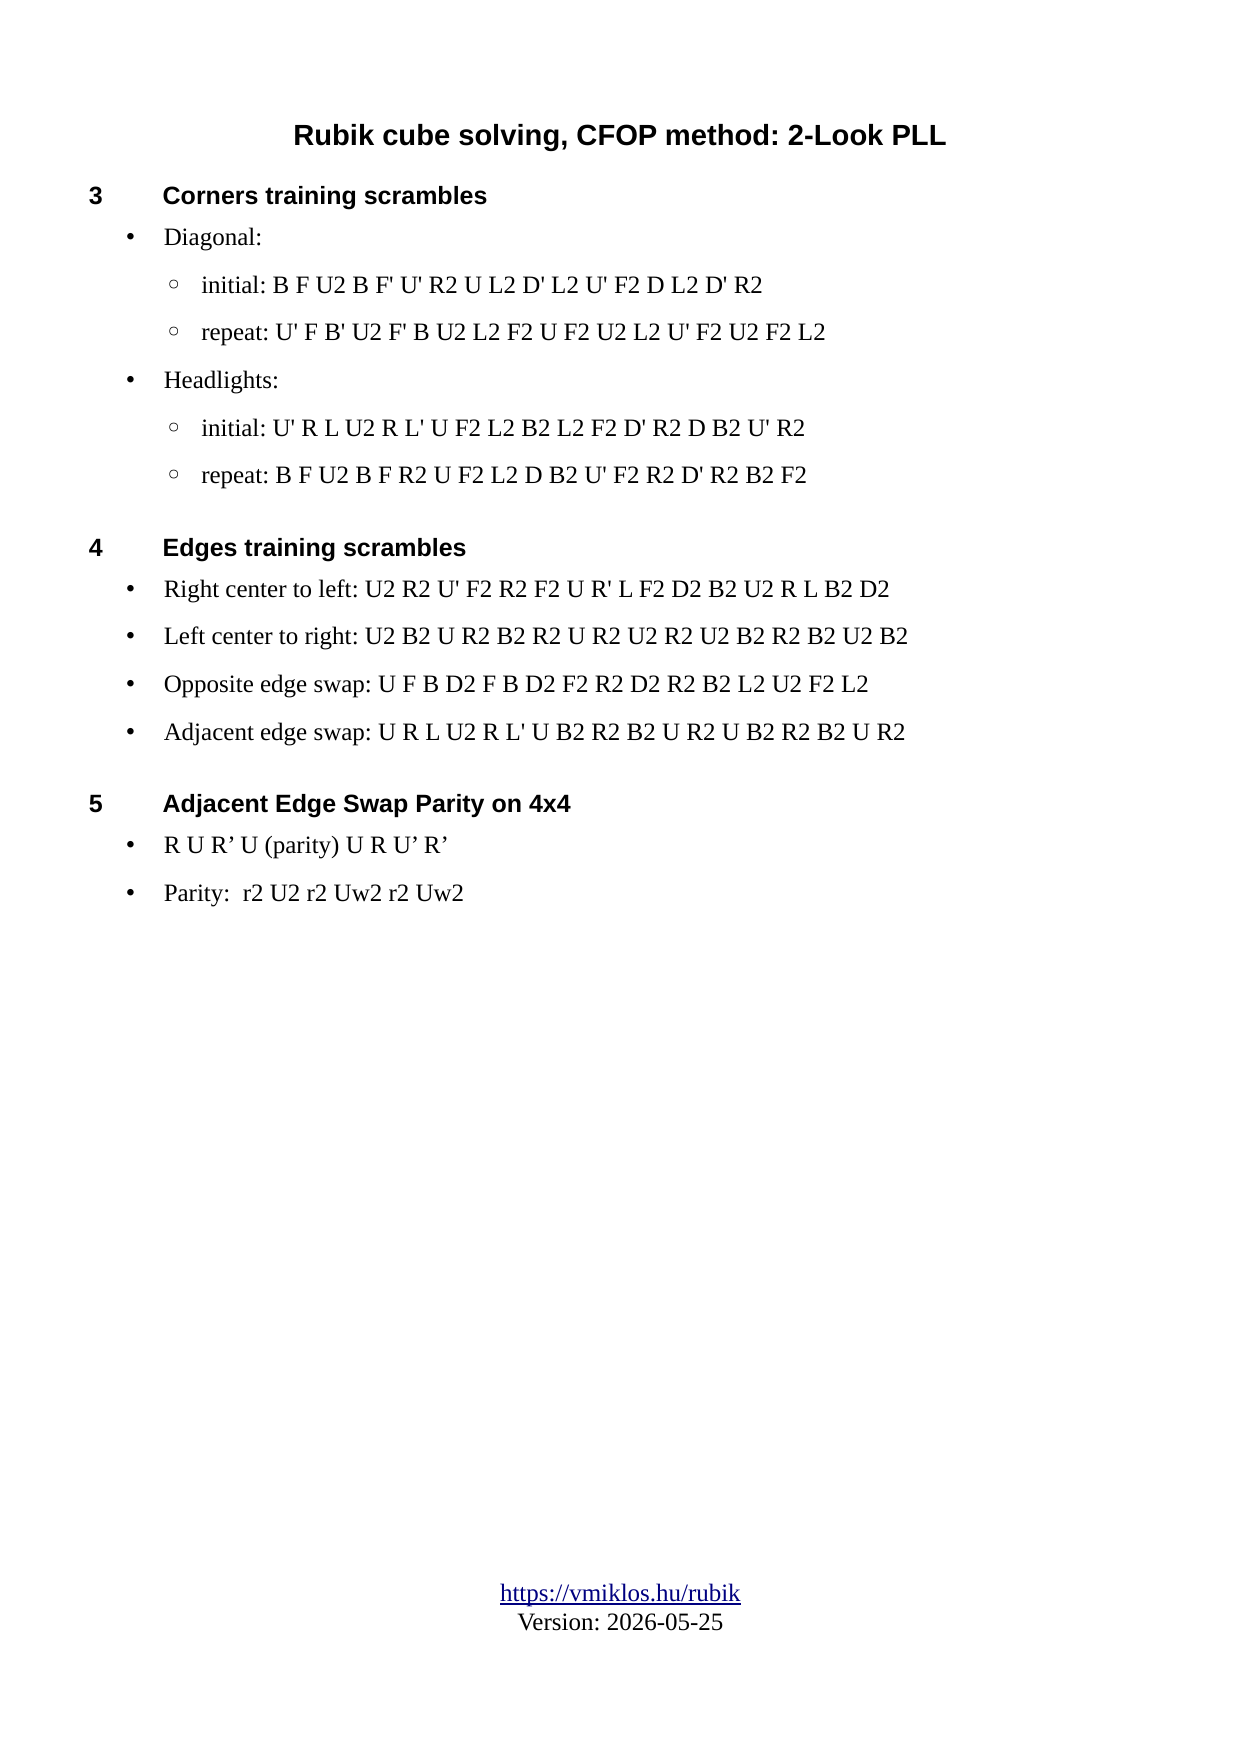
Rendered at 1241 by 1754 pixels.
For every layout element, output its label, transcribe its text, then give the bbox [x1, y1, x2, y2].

list Diagonal: [126, 222, 1152, 251]
subtitle Edges training scrambles [88, 533, 1152, 561]
list repeat: B F U2 B F R2 U F2 L2 D B2 U' F2 R2 D' R2 B2 F2 [163, 460, 1152, 489]
list initial: B F U2 B F' U' R2 U L2 D' L2 U' F2 D L2 D' R2 [163, 270, 1152, 299]
list Opposite edge swap: U F B D2 F B D2 F2 R2 D2 R2 B2 L2 U2 F2 L2 [126, 669, 1152, 698]
list Adjacent edge swap: U R L U2 R L' U B2 R2 B2 U R2 U B2 R2 B2 U R2 [126, 717, 1152, 745]
list Parity: r2 U2 r2 Uw2 r2 Uw2 [126, 878, 1152, 907]
list Left center to right: U2 B2 U R2 B2 R2 U R2 U2 R2 U2 B2 R2 B2 U2 B2 [126, 621, 1152, 650]
subtitle Corners training scrambles [88, 181, 1152, 210]
list repeat: U' F B' U2 F' B U2 L2 F2 U F2 U2 L2 U' F2 U2 F2 L2 [163, 317, 1152, 346]
list R U R’ U (parity) U R U’ R’ [126, 830, 1152, 859]
list initial: U' R L U2 R L' U F2 L2 B2 L2 F2 D' R2 D B2 U' R2 [163, 413, 1152, 441]
list Headlights: [126, 365, 1152, 394]
list Right center to left: U2 R2 U' F2 R2 F2 U R' L F2 D2 B2 U2 R L B2 D2 [126, 574, 1152, 603]
subtitle Adjacent Edge Swap Parity on 4x4 [88, 789, 1152, 818]
